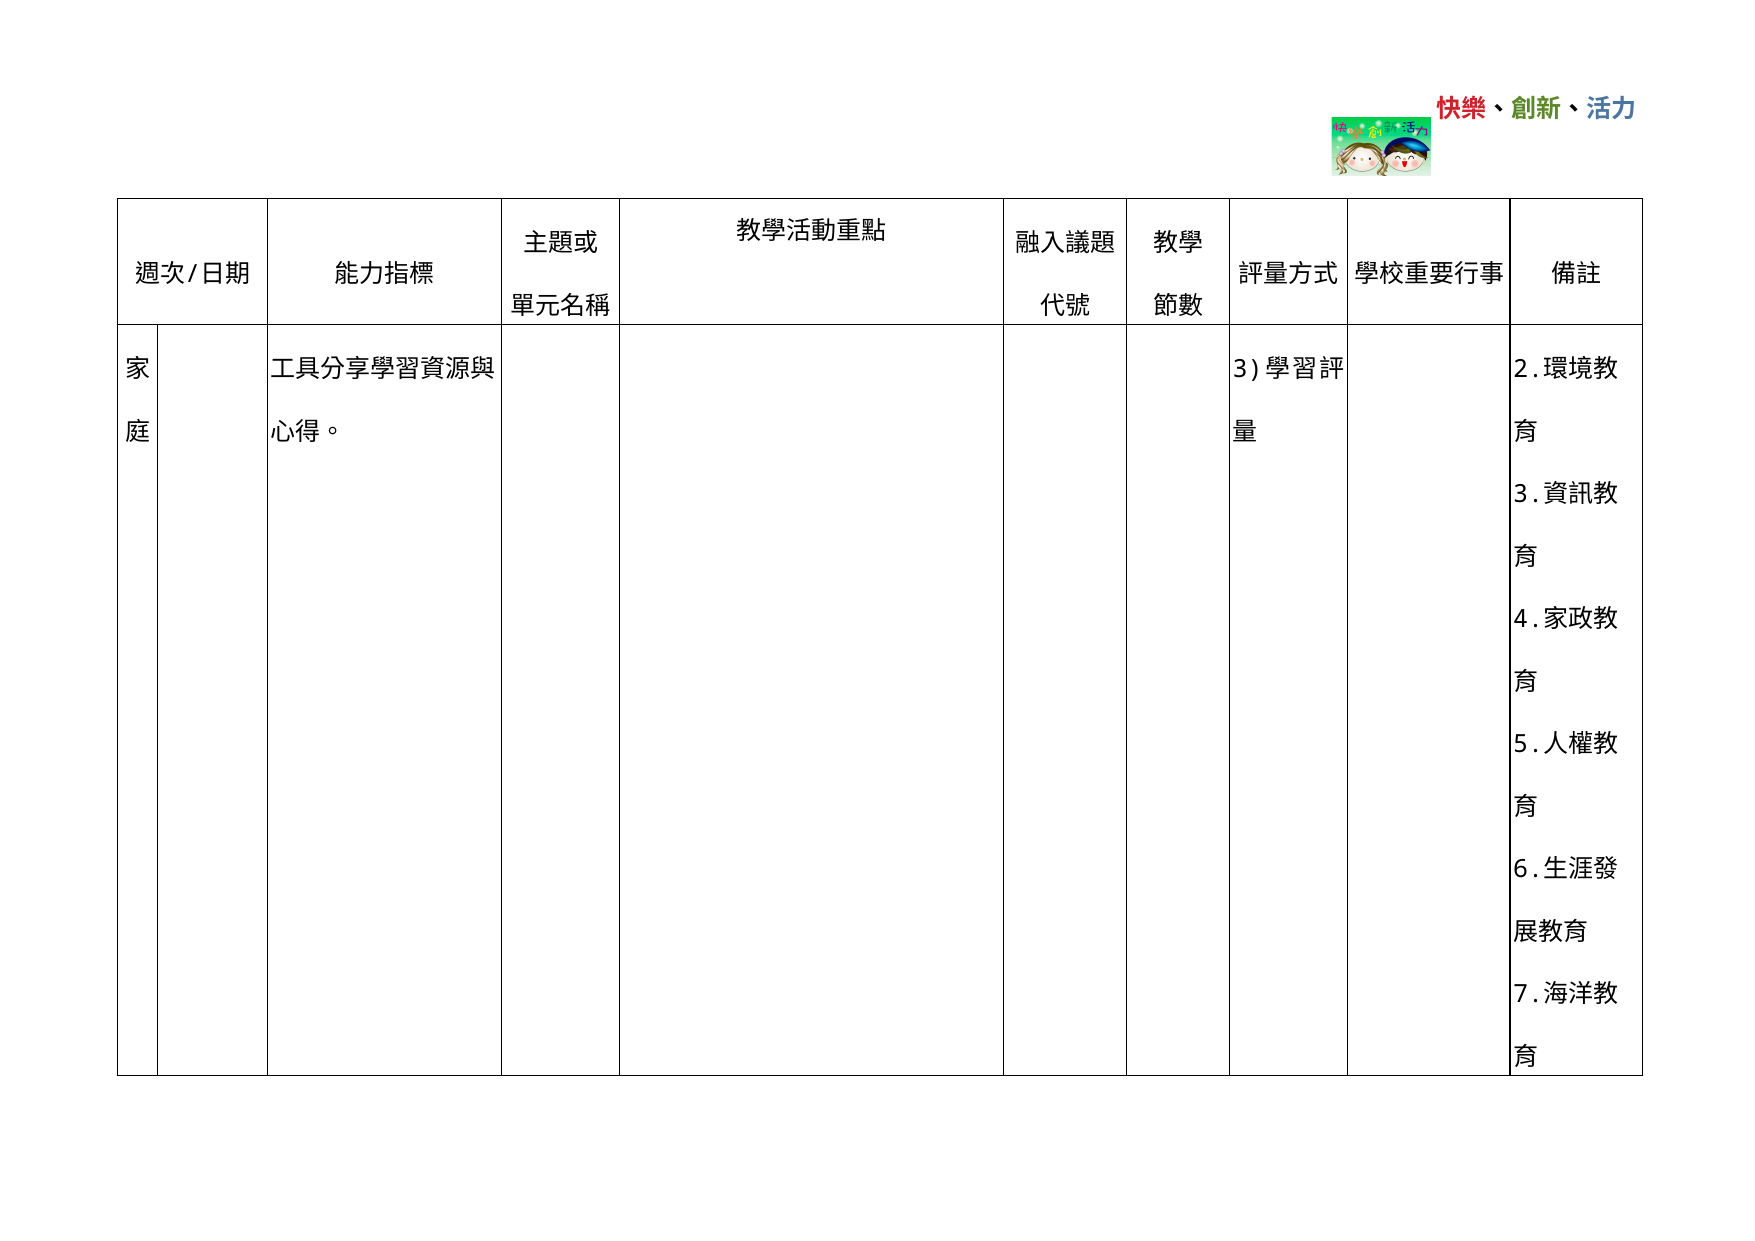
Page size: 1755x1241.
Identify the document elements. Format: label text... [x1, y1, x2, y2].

table_header 融入議題 代號 [1004, 199, 1126, 324]
table_cell [1348, 325, 1509, 1075]
table_cell [1004, 325, 1126, 1075]
table_header 評量方式 [1230, 199, 1347, 324]
table_header 學校重要行事 [1348, 199, 1509, 324]
table_header 教學 節數 [1127, 199, 1229, 324]
table_header 教學活動重點 [620, 199, 1003, 324]
table_cell [502, 325, 619, 1075]
table_cell 3)學習評量 [1230, 325, 1347, 1075]
table_header 備註 [1511, 199, 1642, 324]
table_header 能力指標 [268, 199, 501, 324]
table_header 主題或 單元名稱 [502, 199, 619, 324]
table_cell 融入教育 議題代號： 1.性別平等教育 2.環境教育 3.資訊教育 4.家政教育 5.人權教育 6.生涯發展教育 7.海洋教育 8.本土語言 9.圖資利用及閱讀教育 10.資訊倫理與安全健康上網教育 11.品德教育 12.家庭教育 13.國防教育 14.法治教育 [1511, 325, 1642, 1075]
table_cell [1127, 325, 1229, 1075]
table_cell [158, 325, 267, 1075]
table_cell 工具分享學習資源與心得。 [268, 325, 501, 1075]
table_header 週次/日期 [118, 199, 267, 324]
table_cell 家庭 [118, 325, 157, 1075]
table_cell [620, 325, 1003, 1075]
